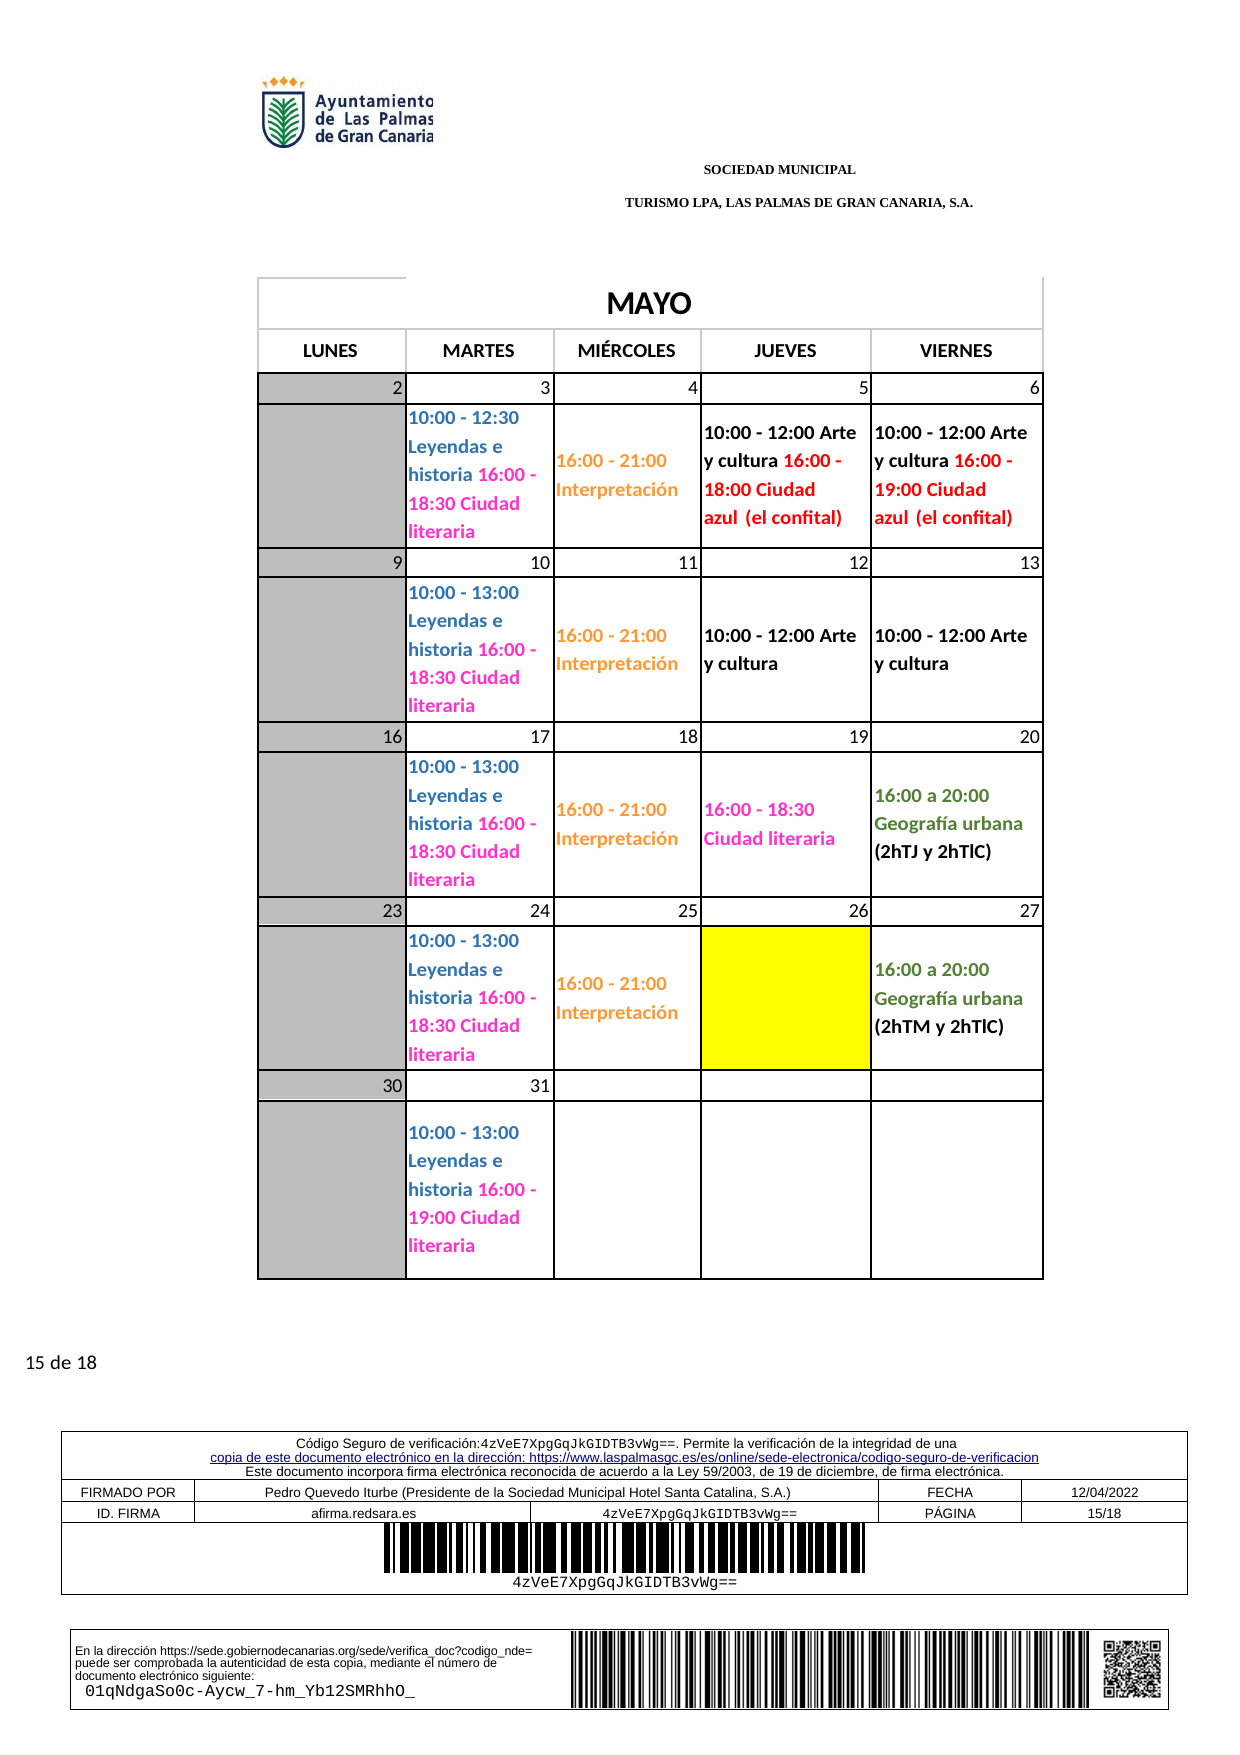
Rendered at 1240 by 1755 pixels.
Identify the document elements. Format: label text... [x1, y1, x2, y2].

table_cell [847, 1523, 851, 1572]
table_cell [702, 1071, 870, 1099]
table_cell 4 [555, 374, 700, 403]
table_cell 10:00 - 13:00 Leyendas e historia 16:00 - 18:30 Ciudad literaria [407, 927, 553, 1069]
table_cell [616, 1523, 622, 1572]
table_cell [702, 927, 870, 1069]
table_cell [259, 927, 405, 1069]
table_cell [704, 1523, 708, 1572]
table_cell [694, 1523, 699, 1572]
table_cell 16:00 - 21:00 Interpretación [555, 578, 700, 721]
table_cell 25 [555, 898, 700, 924]
table_cell 9 [259, 549, 405, 576]
table_cell [674, 1523, 679, 1572]
table_cell 10:00 - 13:00 Leyendas e historia 16:00 - 18:30 Ciudad literaria [407, 753, 553, 896]
table_cell [836, 1523, 840, 1572]
table_cell [259, 578, 405, 721]
table_cell VIERNES [872, 330, 1042, 372]
table_cell 19 [702, 723, 870, 751]
table_cell 24 [407, 898, 553, 924]
table_cell 10:00 - 12:00 Arte y cultura [872, 578, 1042, 721]
table_cell 20 [872, 723, 1042, 751]
table_cell [62, 1523, 384, 1572]
table_cell 10:00 - 12:00 Arte y cultura [702, 578, 870, 721]
table_cell [681, 1523, 685, 1572]
table_cell [468, 1523, 473, 1572]
table_cell 6 [872, 374, 1042, 403]
table_cell MARTES [407, 330, 553, 372]
table_header MAYO [406, 277, 1042, 328]
table_cell [608, 1523, 613, 1572]
table_cell [764, 1523, 768, 1572]
table_cell 4zVeE7XpgGqJkGIDTB3vWg== [62, 1573, 1187, 1594]
table_cell [259, 1102, 405, 1278]
table_cell [872, 1071, 1042, 1099]
table_cell 11 [555, 549, 700, 576]
table_cell [486, 1523, 491, 1572]
table_cell 4zVeE7XpgGqJkGIDTB3vWg== [531, 1502, 878, 1522]
table_cell PÁGINA [879, 1502, 1021, 1522]
table_cell [556, 1523, 561, 1572]
table_cell 16:00 a 20:00 Geografía urbana (2hTJ y 2hTlC) [872, 753, 1042, 896]
table_cell [452, 1523, 456, 1572]
table_cell afirma.redsara.es [195, 1502, 530, 1522]
table_cell [872, 1102, 1042, 1278]
table_cell 10 [407, 549, 553, 576]
table_cell FECHA [879, 1480, 1021, 1501]
table_cell [259, 753, 405, 896]
table_cell [702, 1102, 870, 1278]
table_cell 31 [407, 1071, 553, 1099]
table_cell 18 [555, 723, 700, 751]
table_cell 12 [702, 549, 870, 576]
table_cell FIRMADO POR [62, 1480, 194, 1501]
table_cell 10:00 - 12:30 Leyendas e historia 16:00 - 18:30 Ciudad literaria [407, 405, 553, 547]
table_cell 16:00 - 18:30 Ciudad literaria [702, 753, 870, 896]
table_cell [865, 1523, 1187, 1572]
table_cell 5 [702, 374, 870, 403]
table_cell Pedro Quevedo Iturbe (Presidente de la Sociedad Municipal Hotel Santa Catalina, S.A.) [195, 1480, 878, 1501]
table_cell 10:00 - 13:00 Leyendas e historia 16:00 - 18:30 Ciudad literaria [407, 578, 553, 721]
table_cell 16:00 - 21:00 Interpretación [555, 753, 700, 896]
table_cell LUNES [259, 330, 405, 372]
table_cell 10:00 - 13:00 Leyendas e historia 16:00 - 19:00 Ciudad literaria [407, 1102, 553, 1278]
table_cell 27 [872, 898, 1042, 924]
table_cell 30 [259, 1071, 405, 1099]
table_cell [567, 1523, 571, 1572]
table_cell 12/04/2022 [1022, 1480, 1187, 1501]
table_cell 16:00 - 21:00 Interpretación [555, 405, 700, 547]
table_cell 3 [407, 374, 553, 403]
table_cell [259, 405, 405, 547]
table_cell 16:00 - 21:00 Interpretación [555, 927, 700, 1069]
list de 18 [25, 1350, 1043, 1374]
table_cell 17 [407, 723, 553, 751]
table_cell 15/18 [1022, 1502, 1187, 1522]
table_cell [555, 1071, 700, 1099]
table_cell 13 [872, 549, 1042, 576]
table_cell [784, 1523, 790, 1572]
table_cell 2 [259, 374, 405, 403]
table_cell 26 [702, 898, 870, 924]
table_cell MIÉRCOLES [555, 330, 700, 372]
table_cell ID. FIRMA [62, 1502, 194, 1522]
table_header [259, 279, 406, 328]
table_cell [475, 1523, 480, 1572]
table_header Código Seguro de verificación:4zVeE7XpgGqJkGIDTB3vWg==. Permite la verificación de la integridad de una copia de este documento electrónico en la dirección: https://www.laspalmasgc.es/es/online/sede-electronica/codigo-seguro-de-verificacion Este documento incorpora firma electrónica reconocida de acuerdo a la Ley 59/2003, de 19 de diciembre, de firma electrónica. [62, 1432, 1187, 1479]
table_cell 16 [259, 723, 405, 751]
table_cell [395, 1523, 400, 1572]
table_cell 16:00 a 20:00 Geografía urbana (2hTM y 2hTlC) [872, 927, 1042, 1069]
table_cell 10:00 - 12:00 Arte y cultura 16:00 - 19:00 Ciudad azul (el confital) [872, 405, 1042, 547]
table_cell JUEVES [702, 330, 870, 372]
table_cell 23 [259, 898, 405, 924]
table_cell [555, 1102, 700, 1278]
table_cell 10:00 - 12:00 Arte y cultura 16:00 - 18:00 Ciudad azul (el confital) [702, 405, 870, 547]
